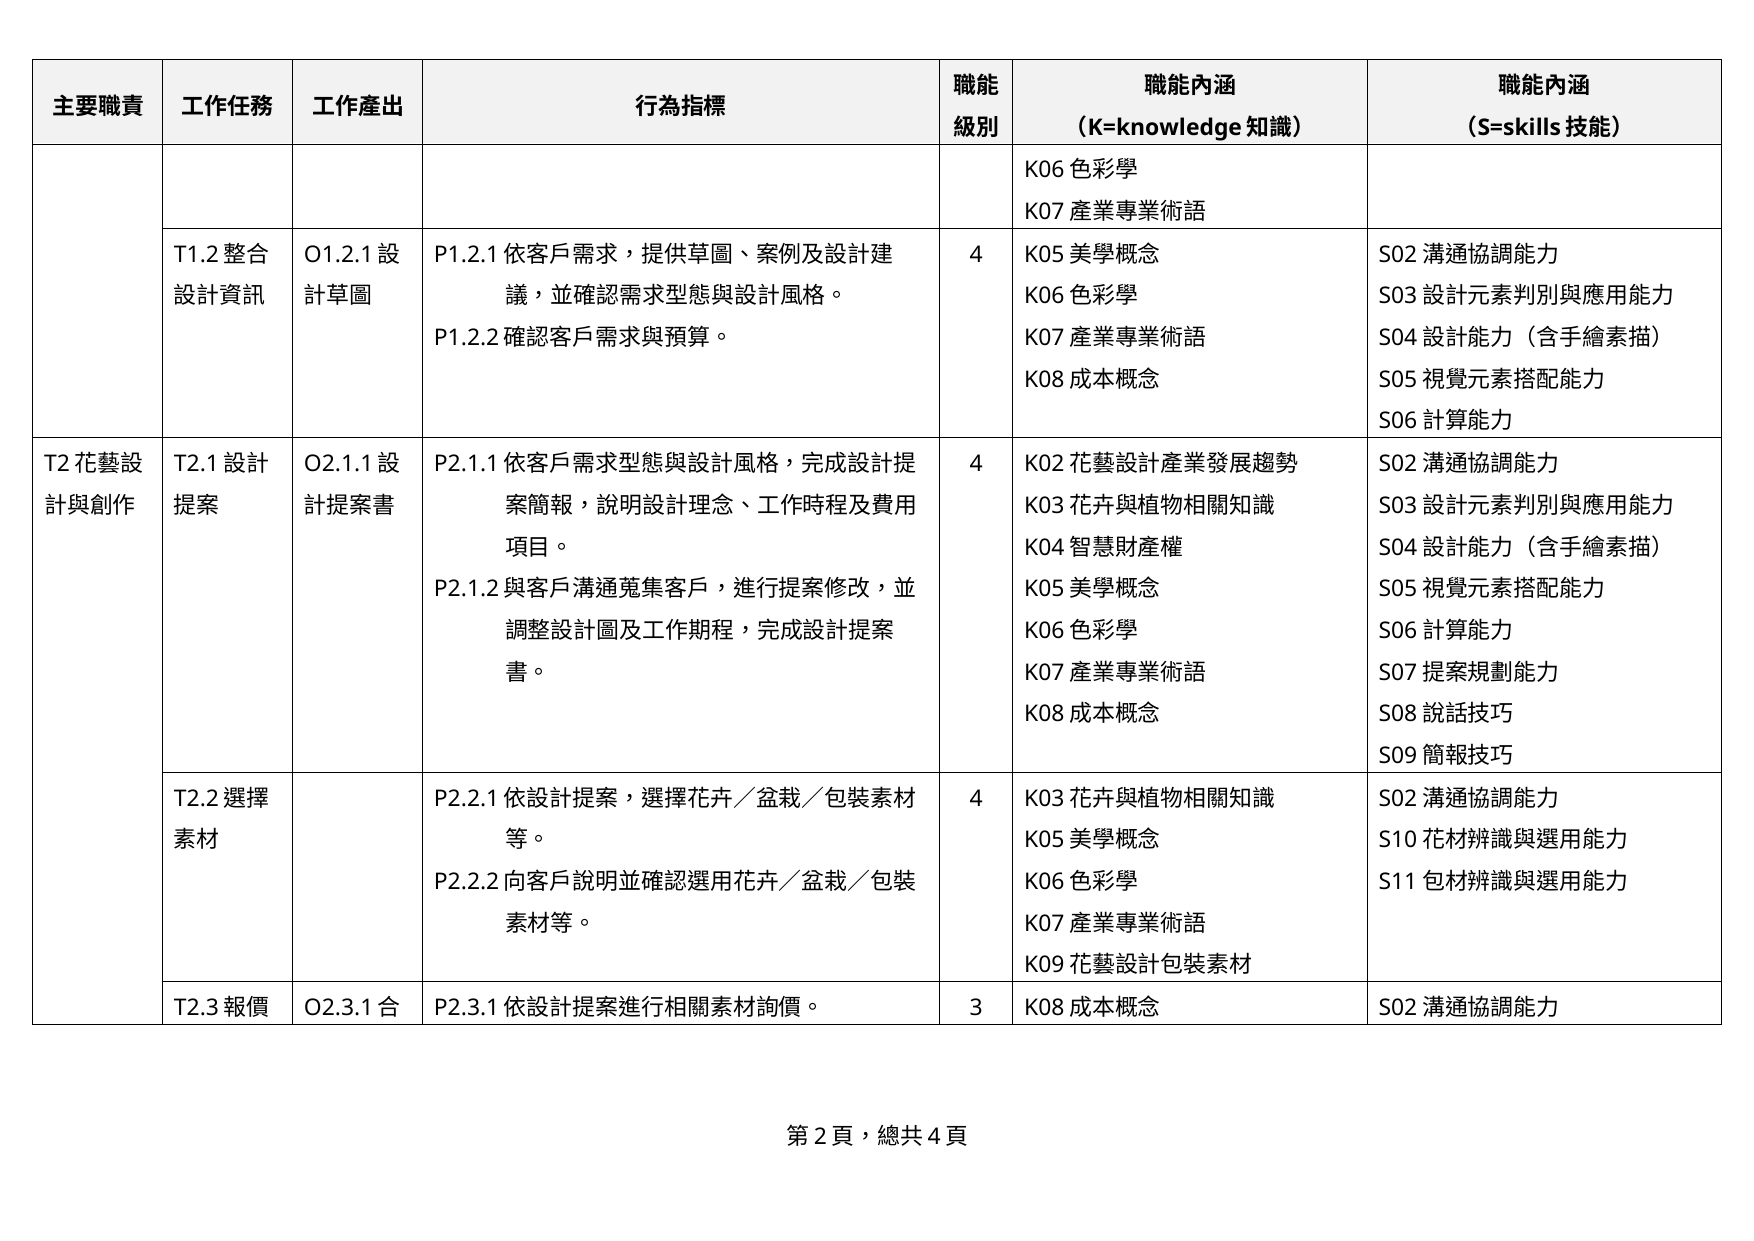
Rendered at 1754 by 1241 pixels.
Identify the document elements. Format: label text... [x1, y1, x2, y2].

table_cell K02花藝設計產業發展趨勢 K03花卉與植物相關知識 K04智慧財產權 K05美學概念 K06色彩學 K07產業專業術語 K08成本概念 [1013, 438, 1367, 772]
table_header 職能內涵 （K=knowledge知識） [1013, 60, 1367, 143]
table_cell [940, 145, 1012, 228]
table_cell O2.3.1合 [293, 982, 422, 1024]
table_cell P2.1.1依客戶需求型態與設計風格，完成設計提案簡報，說明設計理念、工作時程及費用項目。 P2.1.2與客戶溝通蒐集客戶，進行提案修改，並調整設計圖及工作期程，完成設計提案書。 [423, 438, 939, 772]
table_cell K05美學概念 K06色彩學 K07產業專業術語 K08成本概念 [1013, 229, 1367, 437]
table_header 職能內涵 （S=skills技能） [1368, 60, 1721, 143]
table_cell O2.1.1設計提案書 [293, 438, 422, 772]
table_cell 3 [940, 982, 1012, 1024]
table_cell K08成本概念 [1013, 982, 1367, 1024]
table_header 工作任務 [163, 60, 292, 143]
table_cell O1.2.1設計草圖 [293, 229, 422, 437]
table_header 職能 級別 [940, 60, 1012, 143]
table_cell T2花藝設計與創作 [33, 438, 162, 1024]
table_cell T2.2選擇素材 [163, 773, 292, 981]
table_cell 4 [940, 773, 1012, 981]
table_cell P2.3.1依設計提案進行相關素材詢價。 [423, 982, 939, 1024]
table_cell T2.1設計提案 [163, 438, 292, 772]
table_header 工作產出 [293, 60, 422, 143]
table_cell K03花卉與植物相關知識 K05美學概念 K06色彩學 K07產業專業術語 K09花藝設計包裝素材 [1013, 773, 1367, 981]
table_header 行為指標 [423, 60, 939, 143]
table_cell S02溝通協調能力 S10花材辨識與選用能力 S11包材辨識與選用能力 [1368, 773, 1721, 981]
table_cell [293, 145, 422, 228]
table_cell [163, 145, 292, 228]
table_cell [423, 145, 939, 228]
table_cell T2.3報價 [163, 982, 292, 1024]
table_cell K06色彩學 K07產業專業術語 [1013, 145, 1367, 228]
table_cell [33, 145, 162, 437]
table_cell S02溝通協調能力 [1368, 982, 1721, 1024]
table_cell [1368, 145, 1721, 228]
table_cell T1.2整合設計資訊 [163, 229, 292, 437]
table_cell P1.2.1依客戶需求，提供草圖、案例及設計建議，並確認需求型態與設計風格。 P1.2.2確認客戶需求與預算。 [423, 229, 939, 437]
table_cell [293, 773, 422, 981]
table_cell 4 [940, 438, 1012, 772]
table_cell 4 [940, 229, 1012, 437]
table_cell S02溝通協調能力 S03設計元素判別與應用能力 S04設計能力（含手繪素描） S05視覺元素搭配能力 S06計算能力 S07提案規劃能力 S08說話技巧 S09簡報技巧 [1368, 438, 1721, 772]
table_header 主要職責 [33, 60, 162, 143]
table_cell S02溝通協調能力 S03設計元素判別與應用能力 S04設計能力（含手繪素描） S05視覺元素搭配能力 S06計算能力 [1368, 229, 1721, 437]
table_cell P2.2.1依設計提案，選擇花卉／盆栽／包裝素材等。 P2.2.2向客戶說明並確認選用花卉／盆栽／包裝素材等。 [423, 773, 939, 981]
